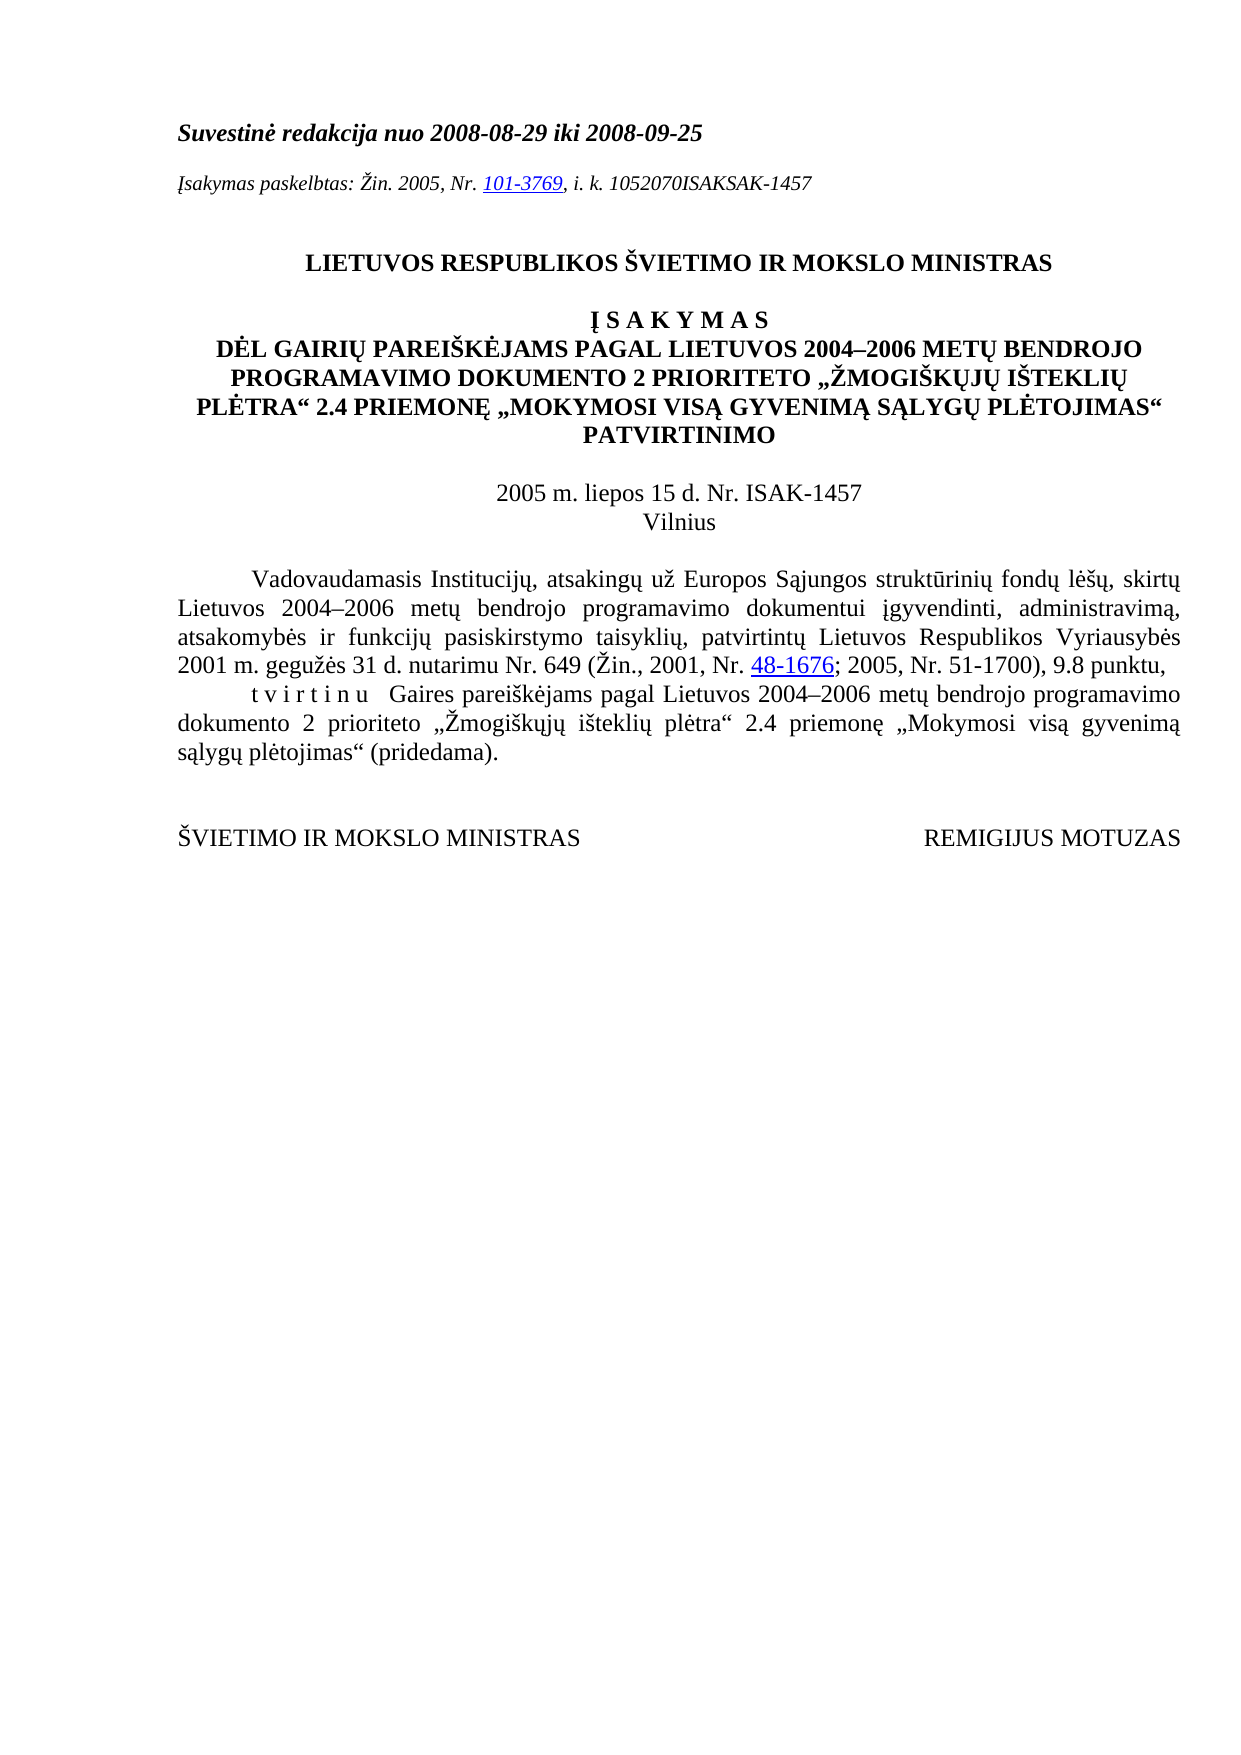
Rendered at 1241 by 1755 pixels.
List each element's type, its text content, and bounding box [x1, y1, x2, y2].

text Suvestinė redakcija nuo 2008-08-29 iki 2008-09-25 [177, 118, 1181, 147]
text 2005 m. liepos 15 d. Nr. ISAK-1457 [177, 478, 1181, 507]
text Į S A K Y M A S [177, 305, 1181, 334]
text Vadovaudamasis Institucijų, atsakingų už Europos Sąjungos struktūrinių fondų lėšų, skirtų Lietuvos 2004–2006 metų bendrojo programavimo dokumentui įgyvendinti, administravimą, atsakomybės ir funkcijų pasiskirstymo taisyklių, patvirtintų Lietuvos Respublikos Vyriausybės 2001 m. gegužės 31 d. nutarimu Nr. 649 (Žin., 2001, Nr. 48-1676; 2005, Nr. 51-1700), 9.8 punktu, [177, 564, 1181, 679]
text LIETUVOS RESPUBLIKOS ŠVIETIMO IR MOKSLO MINISTRAS [177, 248, 1181, 277]
text tvirtinu Gaires pareiškėjams pagal Lietuvos 2004–2006 metų bendrojo programavimo dokumento 2 prioriteto „Žmogiškųjų išteklių plėtra“ 2.4 priemonę „Mokymosi visą gyvenimą sąlygų plėtojimas“ (pridedama). [177, 679, 1181, 765]
text Vilnius [177, 507, 1181, 535]
text Įsakymas paskelbtas: Žin. 2005, Nr. 101-3769, i. k. 1052070ISAKSAK-1457 [177, 171, 1181, 195]
text DĖL GAIRIŲ PAREIŠKĖJAMS PAGAL LIETUVOS 2004–2006 METŲ BENDROJO PROGRAMAVIMO DOKUMENTO 2 PRIORITETO „ŽMOGIŠKŲJŲ IŠTEKLIŲ PLĖTRA“ 2.4 PRIEMONĘ „MOKYMOSI VISĄ GYVENIMĄ SĄLYGŲ PLĖTOJIMAS“ PATVIRTINIMO [177, 334, 1181, 449]
text ŠVIETIMO IR MOKSLO MINISTRAS REMIGIJUS MOTUZAS [177, 823, 1181, 852]
